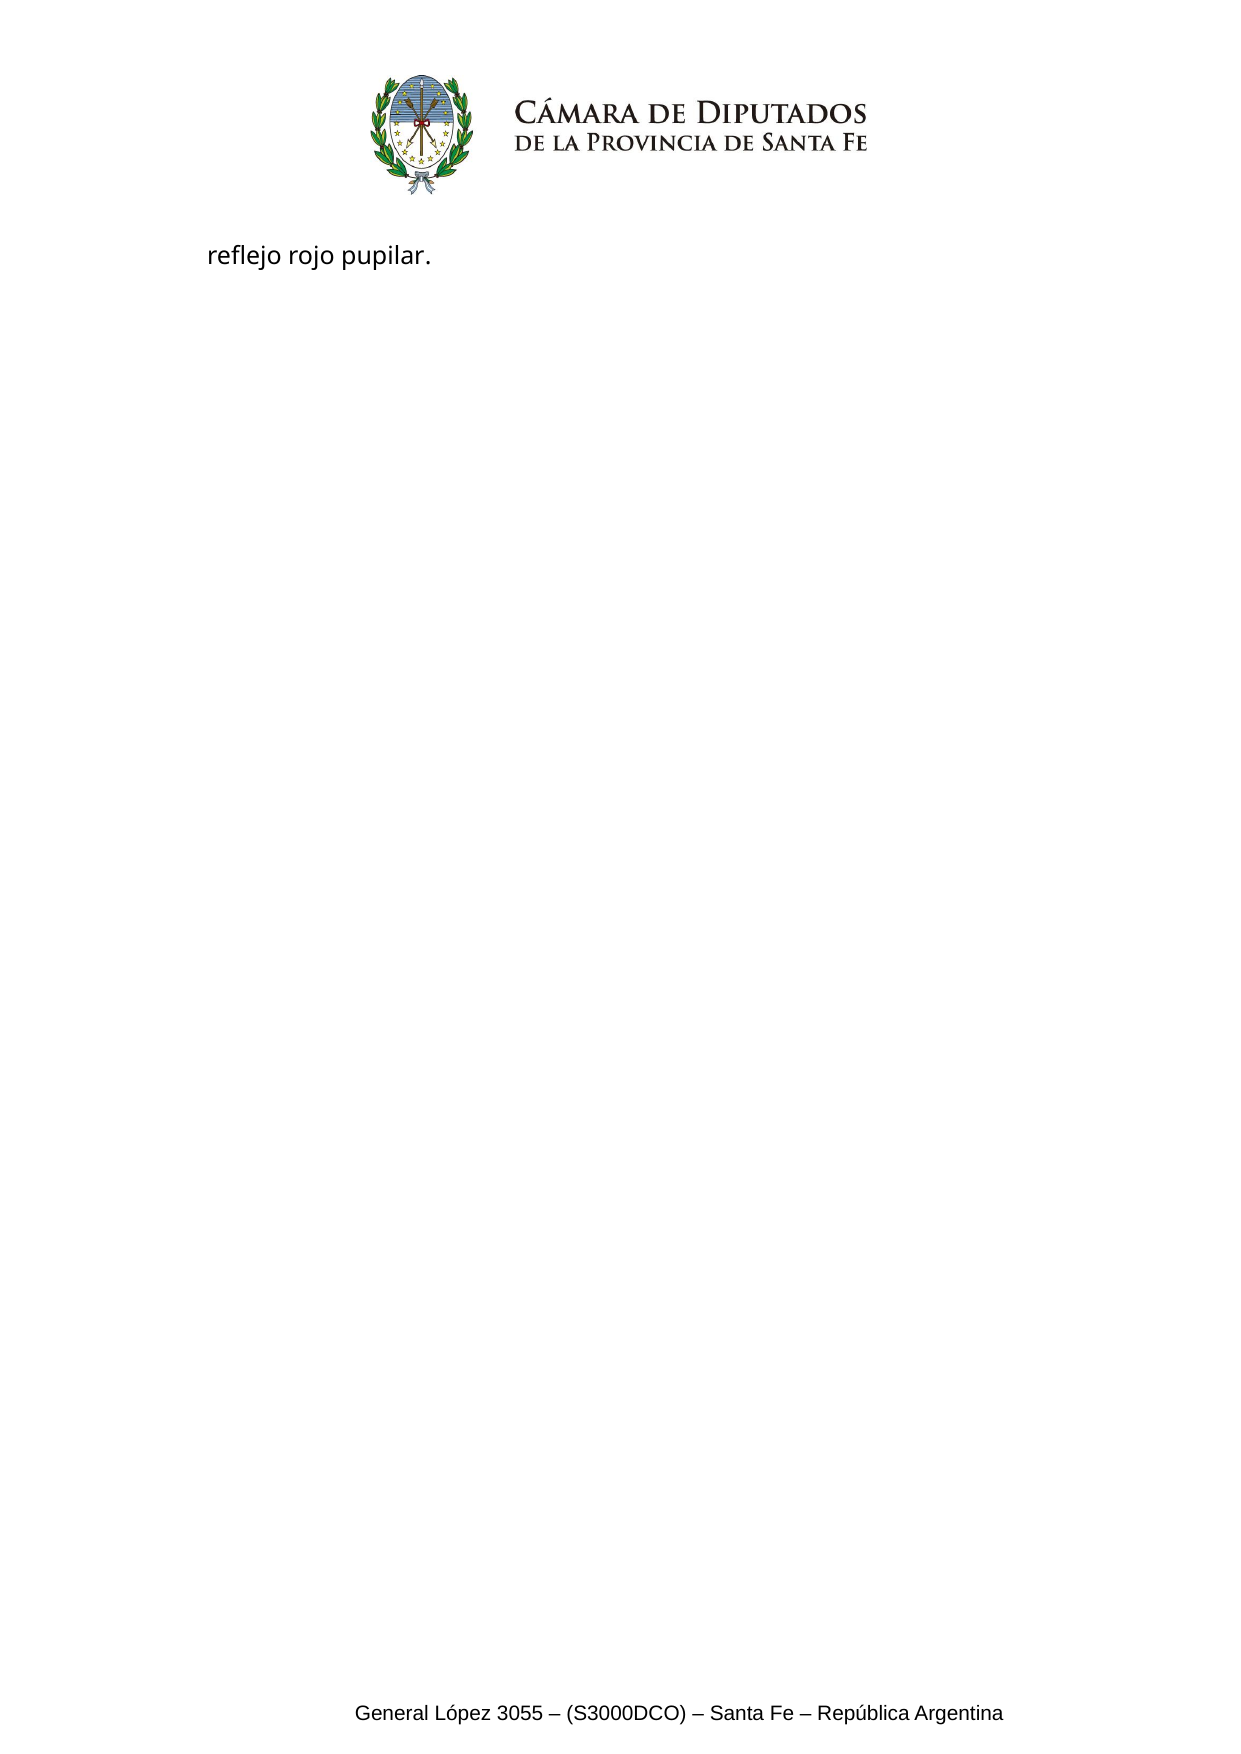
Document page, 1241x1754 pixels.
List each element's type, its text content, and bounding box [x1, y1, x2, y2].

text reflejo rojo pupilar. [207, 238, 1152, 272]
picture [370, 75, 867, 199]
